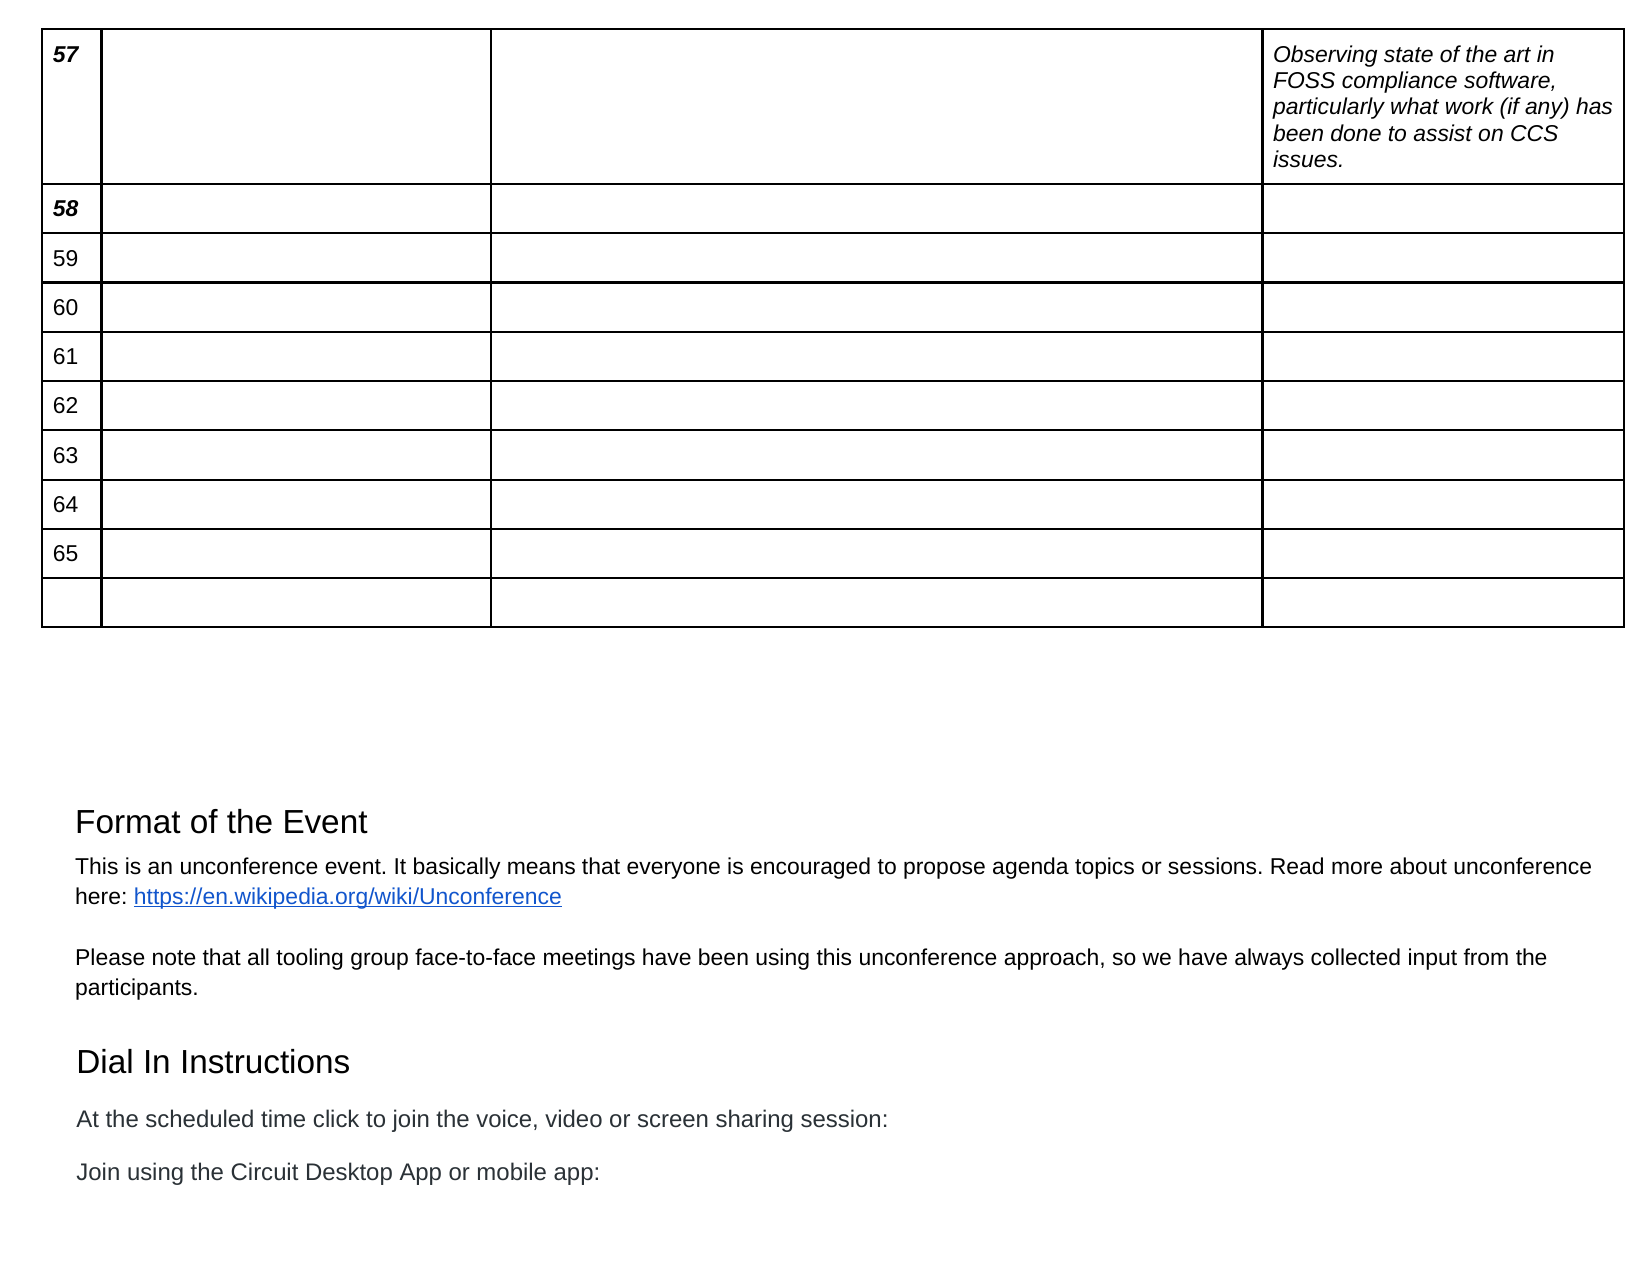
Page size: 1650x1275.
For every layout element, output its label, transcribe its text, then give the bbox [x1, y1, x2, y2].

table_cell Observing state of the art in FOSS compliance software, particularly what work (if any) has been done to assist on CCS issues. [1264, 30, 1623, 183]
text Please note that all tooling group face-to-face meetings have been using this unconference approach, so we have always collected input from the participants. [75, 944, 1594, 1000]
table_cell [492, 530, 1261, 577]
table_cell 57 [43, 30, 100, 183]
text Join using the Circuit Desktop App or mobile app: [76, 1158, 1594, 1185]
table_cell [103, 30, 490, 183]
text At the scheduled time click to join the voice, video or screen sharing session: [76, 1105, 1594, 1133]
table_cell [1264, 481, 1623, 528]
table_cell 60 [43, 284, 100, 331]
table_cell [43, 579, 100, 626]
table_cell 58 [43, 185, 100, 232]
table_cell [1264, 234, 1623, 281]
table_cell 59 [43, 234, 100, 281]
table_cell [103, 333, 490, 380]
table_cell [492, 579, 1261, 626]
table_cell [1264, 382, 1623, 429]
subtitle Format of the Event [75, 802, 1594, 841]
table_cell [103, 234, 490, 281]
table_cell [1264, 284, 1623, 331]
table_cell [492, 382, 1261, 429]
table_cell [103, 185, 490, 232]
table_cell [1264, 579, 1623, 626]
table_cell [492, 284, 1261, 331]
table_cell [492, 481, 1261, 528]
table_cell 64 [43, 481, 100, 528]
table_cell 65 [43, 530, 100, 577]
table_cell [492, 30, 1261, 183]
table_cell [103, 579, 490, 626]
table_cell [492, 333, 1261, 380]
table_cell [492, 431, 1261, 478]
table_cell [492, 185, 1261, 232]
table_cell [103, 431, 490, 478]
text This is an unconference event. It basically means that everyone is encouraged to propose agenda topics or sessions. Read more about unconference here: https://en.wikipedia.org/wiki/Unconference [75, 853, 1594, 910]
table_cell [103, 382, 490, 429]
table_cell 63 [43, 431, 100, 478]
table_cell [103, 530, 490, 577]
table_cell [1264, 333, 1623, 380]
table_cell [103, 481, 490, 528]
table_cell 62 [43, 382, 100, 429]
subtitle Dial In Instructions [76, 1042, 1594, 1080]
table_cell [1264, 185, 1623, 232]
table_cell 61 [43, 333, 100, 380]
table_cell [1264, 431, 1623, 478]
table_cell [103, 284, 490, 331]
table_cell [1264, 530, 1623, 577]
table_cell [492, 234, 1261, 281]
